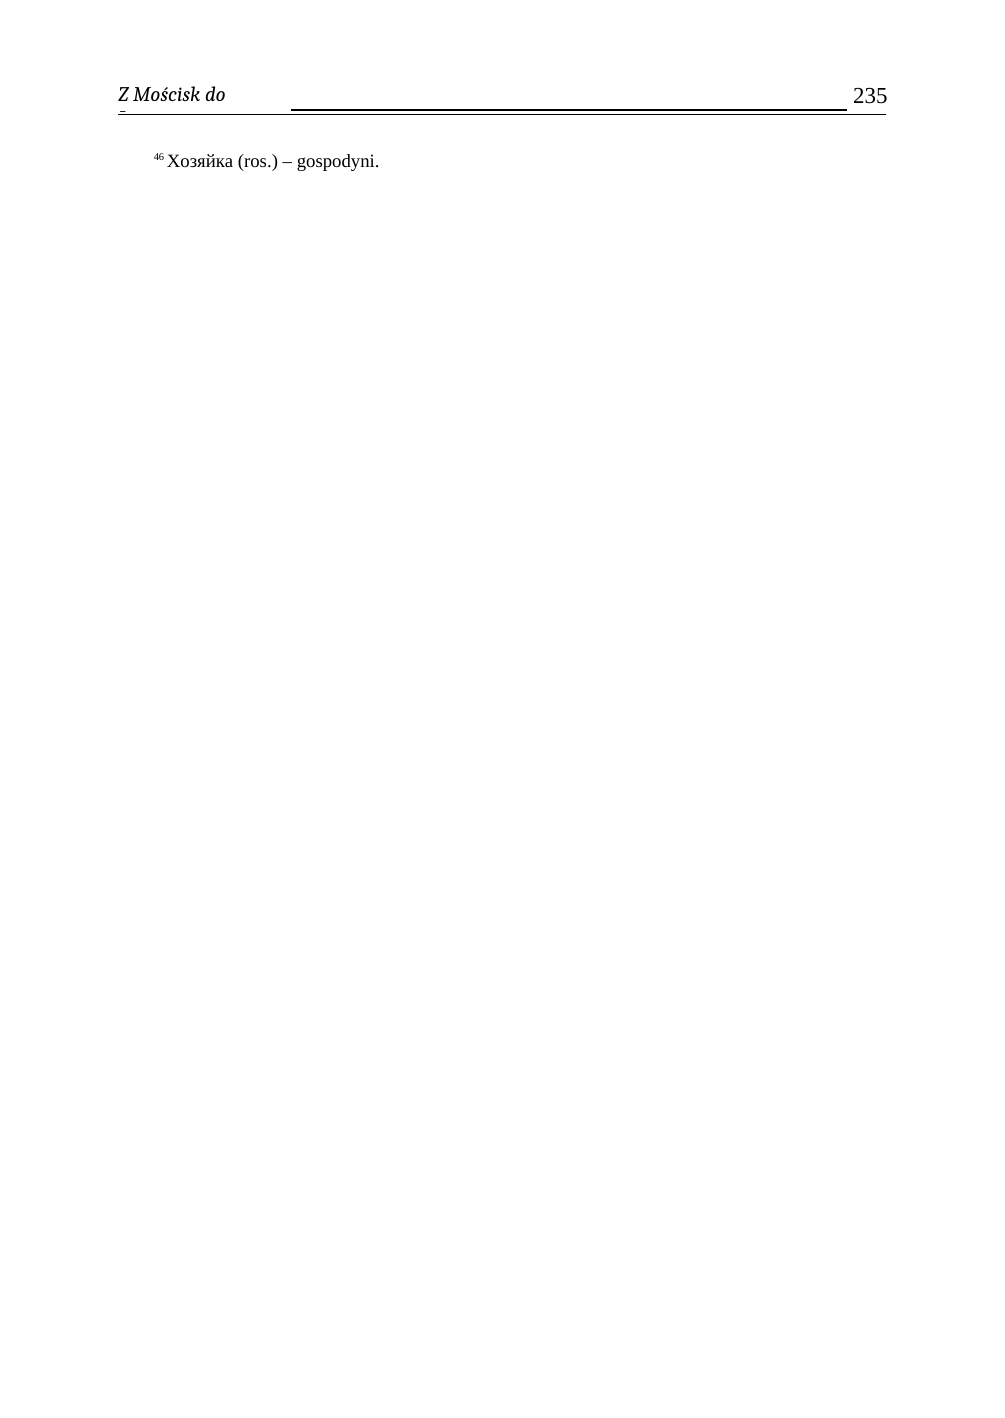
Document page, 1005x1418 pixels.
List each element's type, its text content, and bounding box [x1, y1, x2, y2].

text 46 Хозяйка (ros.) – gospodyni. [153, 150, 898, 172]
